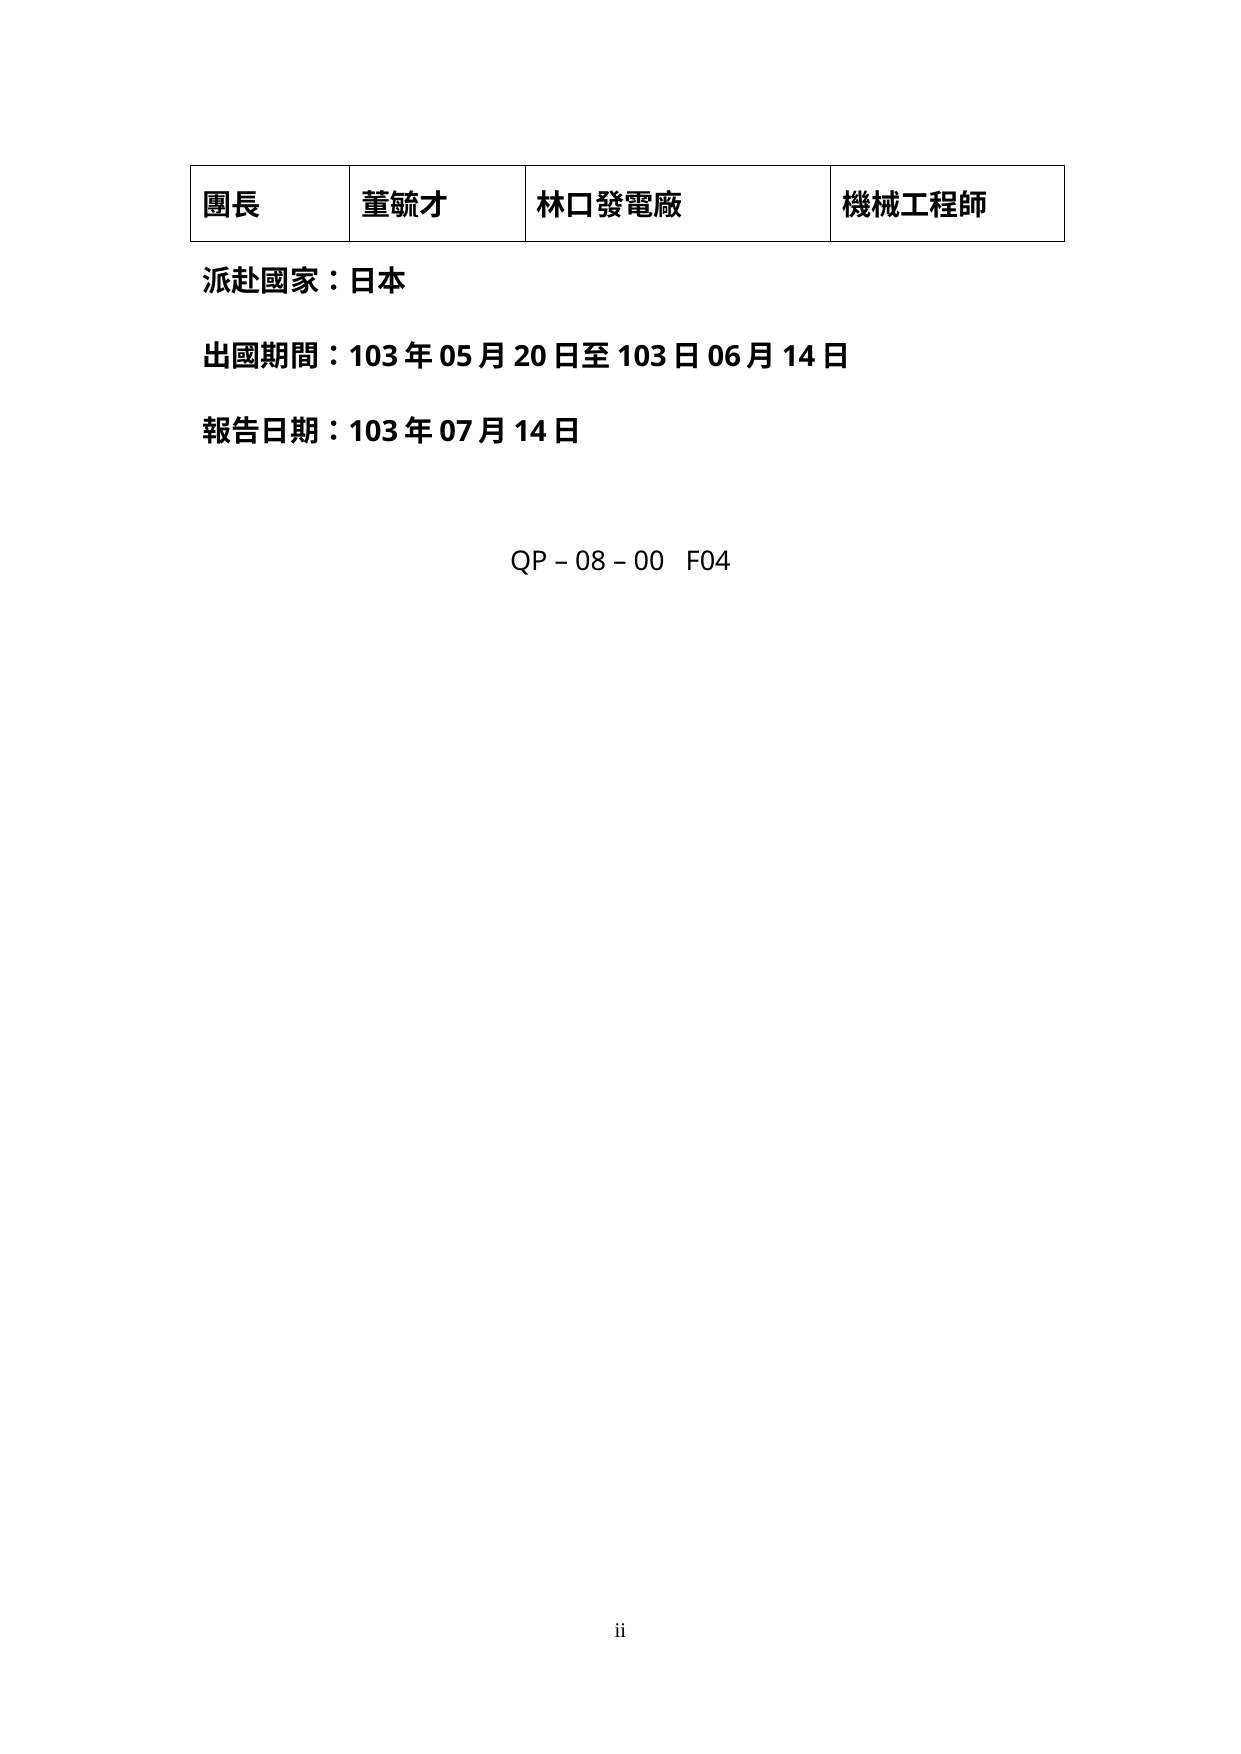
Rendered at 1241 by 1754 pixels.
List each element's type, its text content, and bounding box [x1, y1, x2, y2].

text 出國期間：103年05月20日至103日06月14日 [202, 317, 1053, 392]
table_cell 董毓才 [350, 166, 525, 241]
text 派赴國家：日本 [202, 242, 1053, 317]
table_cell 林口發電廠 [526, 166, 830, 241]
text QP – 08 – 00 F04 [187, 542, 1053, 579]
text 報告日期：103年07月14日 [202, 392, 1053, 467]
table_cell 團長 [191, 166, 349, 241]
table_cell 機械工程師 [831, 166, 1064, 241]
